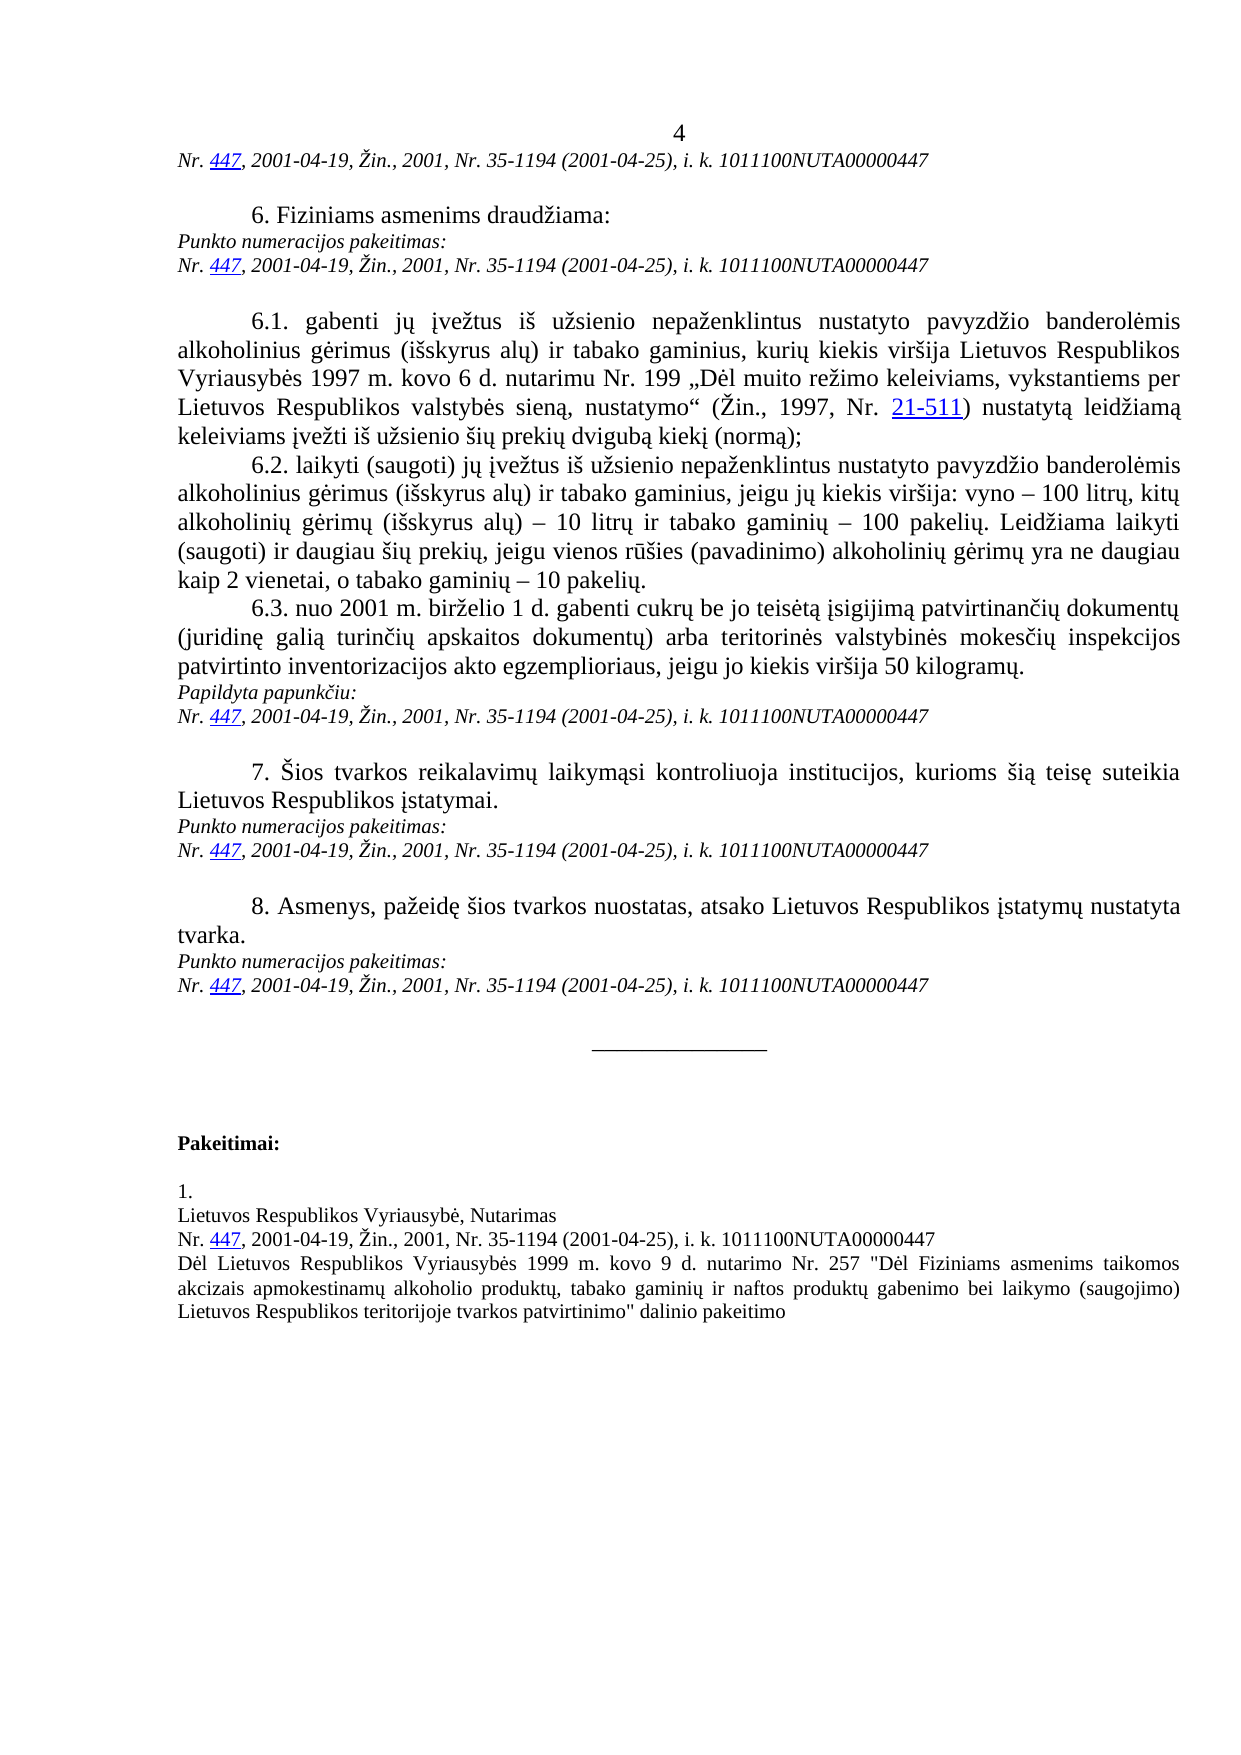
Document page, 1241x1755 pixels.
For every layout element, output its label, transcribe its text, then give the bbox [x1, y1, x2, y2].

text 6.3. nuo 2001 m. birželio 1 d. gabenti cukrų be jo teisėtą įsigijimą patvirtinančių dokumentų (juridinę galią turinčių apskaitos dokumentų) arba teritorinės valstybinės mokesčių inspekcijos patvirtinto inventorizacijos akto egzemplioriaus, jeigu jo kiekis viršija 50 kilogramų. [177, 593, 1181, 680]
text Papildyta papunkčiu: [177, 680, 1181, 704]
text Nr. 447, 2001-04-19, Žin., 2001, Nr. 35-1194 (2001-04-25), i. k. 1011100NUTA00000447 [177, 838, 1181, 862]
text Nr. 447, 2001-04-19, Žin., 2001, Nr. 35-1194 (2001-04-25), i. k. 1011100NUTA00000447 [177, 148, 1181, 172]
text Punkto numeracijos pakeitimas: [177, 229, 1181, 253]
text Nr. 447, 2001-04-19, Žin., 2001, Nr. 35-1194 (2001-04-25), i. k. 1011100NUTA00000447 [177, 1227, 1181, 1251]
text 8. Asmenys, pažeidę šios tvarkos nuostatas, atsako Lietuvos Respublikos įstatymų nustatyta tvarka. [177, 891, 1181, 948]
text Dėl Lietuvos Respublikos Vyriausybės 1999 m. kovo 9 d. nutarimo Nr. 257 "Dėl Fiziniams asmenims taikomos akcizais apmokestinamų alkoholio produktų, tabako gaminių ir naftos produktų gabenimo bei laikymo (saugojimo) Lietuvos Respublikos teritorijoje tvarkos patvirtinimo" dalinio pakeitimo [177, 1251, 1181, 1323]
text Punkto numeracijos pakeitimas: [177, 948, 1181, 973]
text 6. Fiziniams asmenims draudžiama: [177, 200, 1181, 229]
text 7. Šios tvarkos reikalavimų laikymąsi kontroliuoja institucijos, kurioms šią teisę suteikia Lietuvos Respublikos įstatymai. [177, 757, 1181, 814]
text Nr. 447, 2001-04-19, Žin., 2001, Nr. 35-1194 (2001-04-25), i. k. 1011100NUTA00000447 [177, 253, 1181, 277]
text 1. [177, 1179, 1181, 1203]
text Punkto numeracijos pakeitimas: [177, 814, 1181, 838]
text ______________ [177, 1025, 1181, 1054]
text 6.1. gabenti jų įvežtus iš užsienio nepaženklintus nustatyto pavyzdžio banderolėmis alkoholinius gėrimus (išskyrus alų) ir tabako gaminius, kurių kiekis viršija Lietuvos Respublikos Vyriausybės 1997 m. kovo 6 d. nutarimu Nr. 199 „Dėl muito režimo keleiviams, vykstantiems per Lietuvos Respublikos valstybės sieną, nustatymo“ (Žin., 1997, Nr. 21-511) nustatytą leidžiamą keleiviams įvežti iš užsienio šių prekių dvigubą kiekį (normą); [177, 306, 1181, 450]
text 6.2. laikyti (saugoti) jų įvežtus iš užsienio nepaženklintus nustatyto pavyzdžio banderolėmis alkoholinius gėrimus (išskyrus alų) ir tabako gaminius, jeigu jų kiekis viršija: vyno – 100 litrų, kitų alkoholinių gėrimų (išskyrus alų) – 10 litrų ir tabako gaminių – 100 pakelių. Leidžiama laikyti (saugoti) ir daugiau šių prekių, jeigu vienos rūšies (pavadinimo) alkoholinių gėrimų yra ne daugiau kaip 2 vienetai, o tabako gaminių – 10 pakelių. [177, 450, 1181, 593]
text Nr. 447, 2001-04-19, Žin., 2001, Nr. 35-1194 (2001-04-25), i. k. 1011100NUTA00000447 [177, 704, 1181, 728]
text Pakeitimai: [177, 1131, 1181, 1155]
text Nr. 447, 2001-04-19, Žin., 2001, Nr. 35-1194 (2001-04-25), i. k. 1011100NUTA00000447 [177, 973, 1181, 997]
text Lietuvos Respublikos Vyriausybė, Nutarimas [177, 1203, 1181, 1227]
